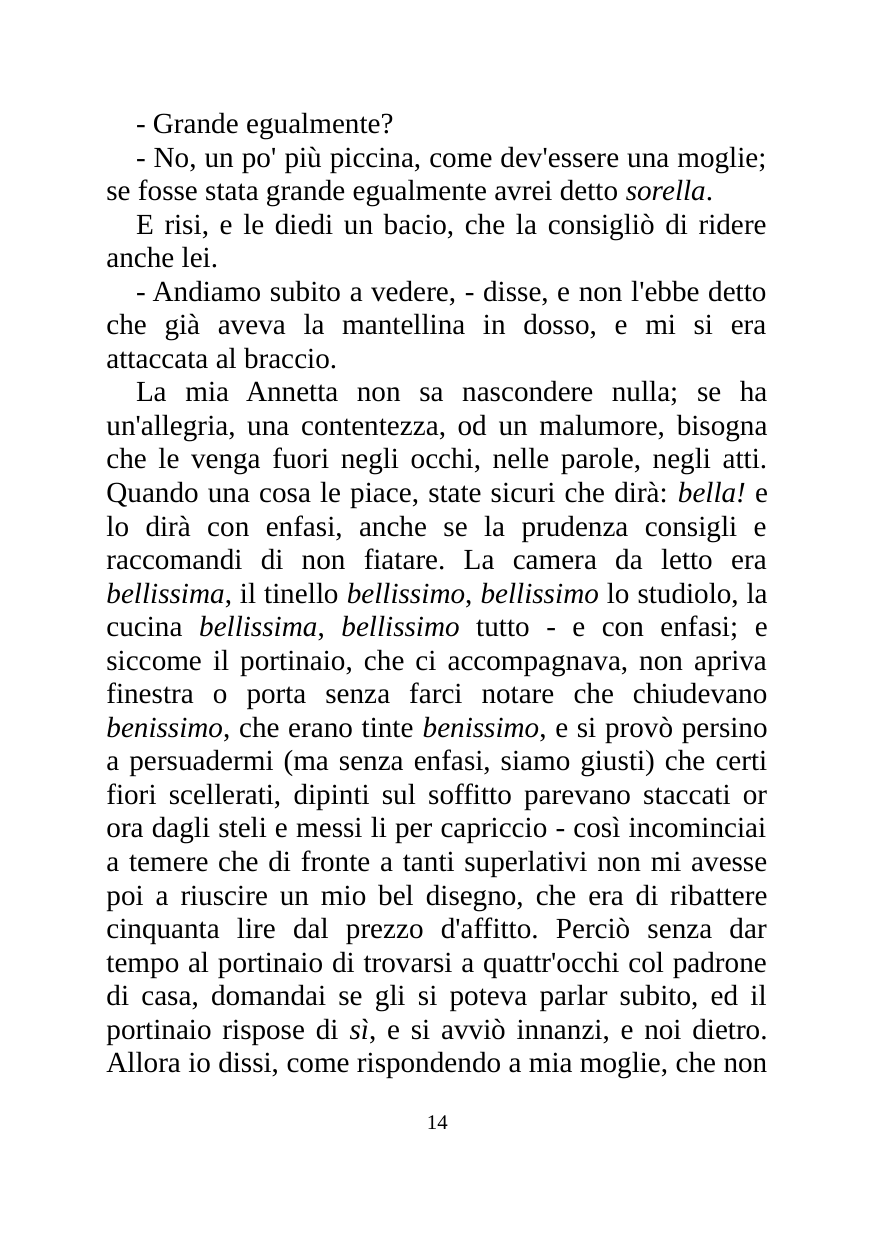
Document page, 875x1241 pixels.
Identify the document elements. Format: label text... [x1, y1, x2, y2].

text - No, un po' più piccina, come dev'essere una moglie; se fosse stata grande egualmente avrei detto sorella. [106, 140, 768, 207]
text La mia Annetta non sa nascondere nulla; se ha un'allegria, una contentezza, od un malumore, bisogna che le venga fuori negli occhi, nelle parole, negli atti. Quando una cosa le piace, state sicuri che dirà: bella! e lo dirà con enfasi, anche se la prudenza consigli e raccomandi di non fiatare. La camera da letto era bellissima, il tinello bellissimo, bellissimo lo studiolo, la cucina bellissima, bellissimo tutto - e con enfasi; e siccome il portinaio, che ci accompagnava, non apriva finestra o porta senza farci notare che chiudevano benissimo, che erano tinte benissimo, e si provò persino a persuadermi (ma senza enfasi, siamo giusti) che certi fiori scellerati, dipinti sul soffitto parevano staccati or ora dagli steli e messi li per capriccio - così incominciai a temere che di fronte a tanti superlativi non mi avesse poi a riuscire un mio bel disegno, che era di ribattere cinquanta lire dal prezzo d'affitto. Perciò senza dar tempo al portinaio di trovarsi a quattr'occhi col padrone di casa, domandai se gli si poteva parlar subito, ed il portinaio rispose di sì, e si avviò innanzi, e noi dietro. Allora io dissi, come rispondendo a mia moglie, che non [106, 374, 768, 1079]
text - Andiamo subito a vedere, - disse, e non l'ebbe detto che già aveva la mantellina in dosso, e mi si era attaccata al braccio. [106, 274, 768, 374]
text E risi, e le diedi un bacio, che la consigliò di ridere anche lei. [106, 207, 768, 274]
text - Grande egualmente? [106, 106, 768, 140]
